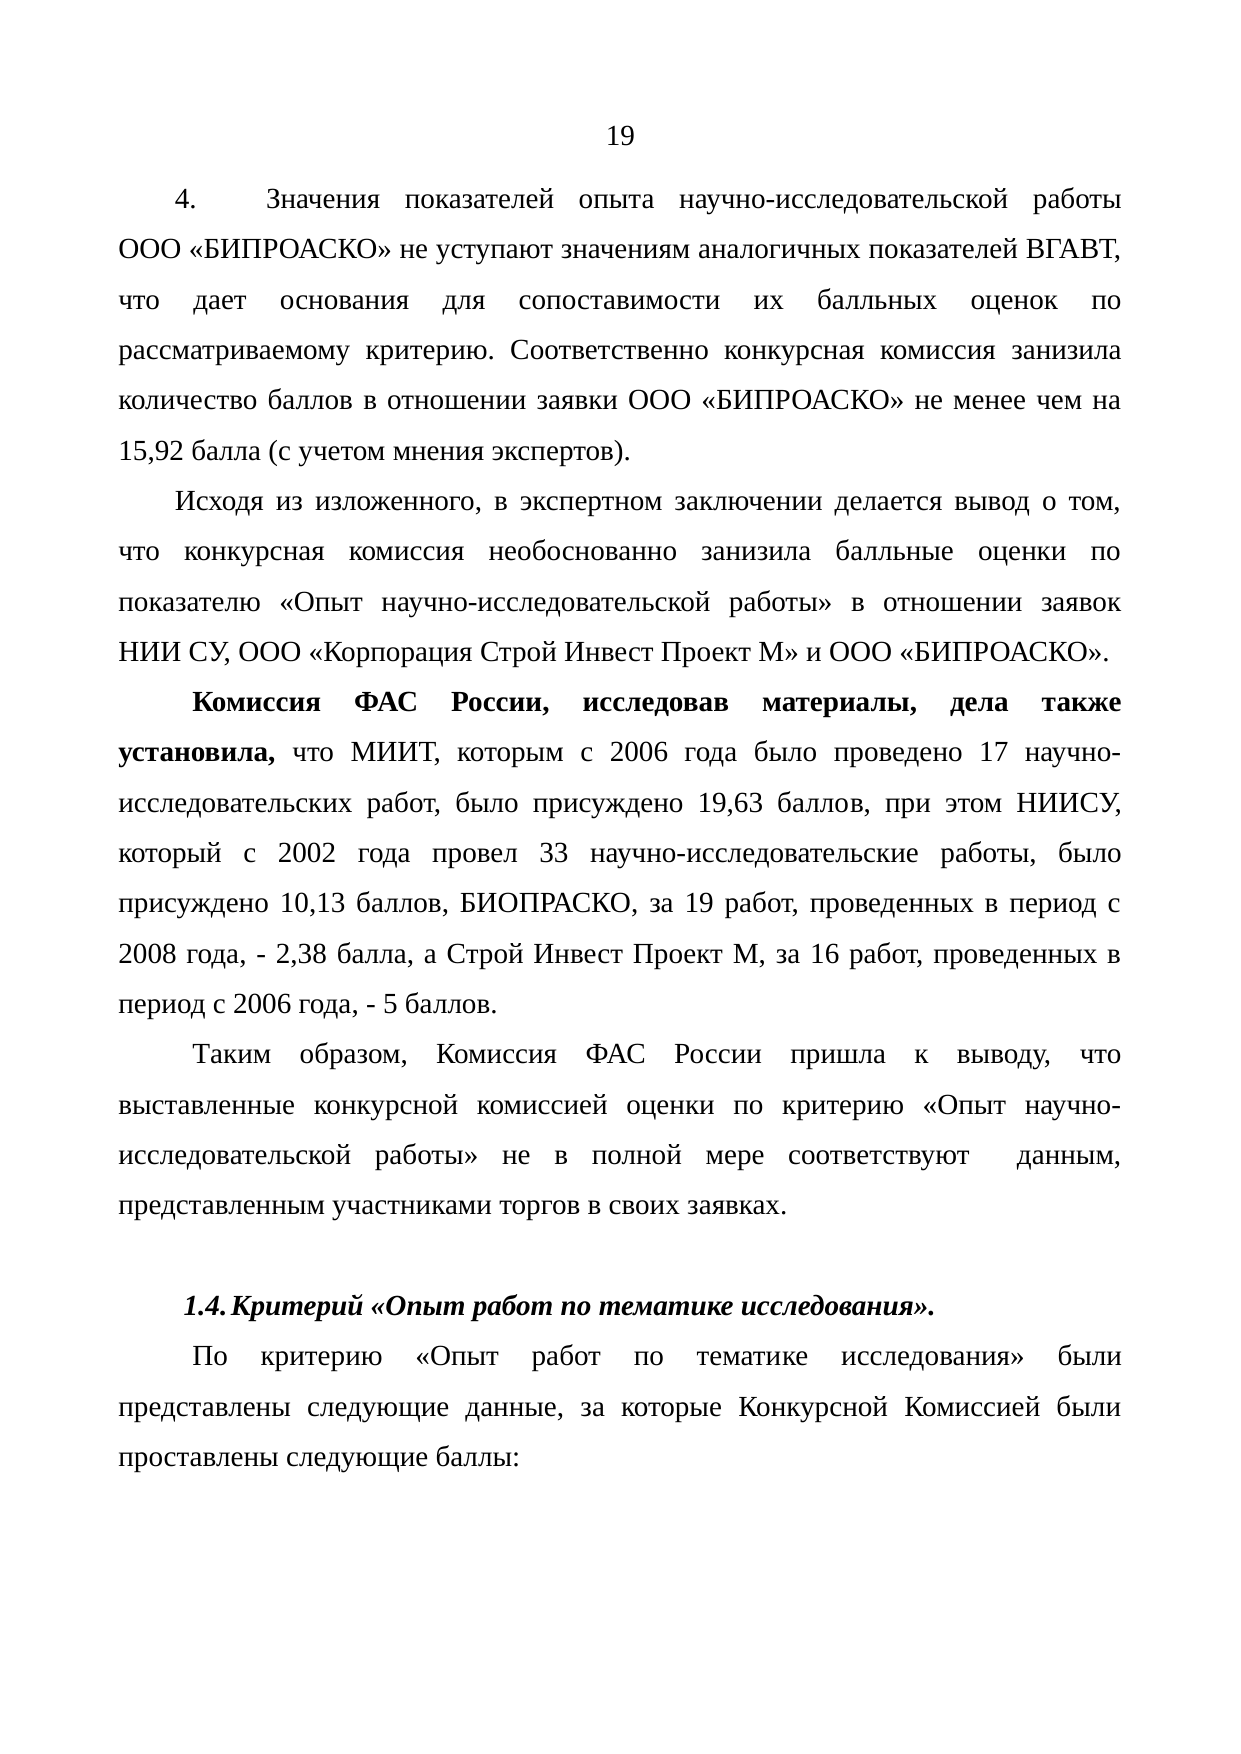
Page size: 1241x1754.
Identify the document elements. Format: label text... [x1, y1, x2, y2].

text Исходя из изложенного, в экспертном заключении делается вывод о том, что конкурсная комиссия необоснованно занизила балльные оценки по показателю «Опыт научно-исследовательской работы» в отношении заявок НИИ СУ, ООО «Корпорация Строй Инвест Проект М» и ООО «БИПРОАСКО». [118, 483, 1122, 667]
text По критерию «Опыт работ по тематике исследования» были представлены следующие данные, за которые Конкурсной Комиссией были проставлены следующие баллы: [118, 1338, 1122, 1472]
text Комиссия ФАС России, исследовав материалы, дела также установила, что МИИТ, которым с 2006 года было проведено 17 научно-исследовательских работ, было присуждено 19,63 баллов, при этом НИИСУ, который с 2002 года провел 33 научно-исследовательские работы, было присуждено 10,13 баллов, БИОПРАСКО, за 19 работ, проведенных в период с 2008 года, - 2,38 балла, а Строй Инвест Проект М, за 16 работ, проведенных в период с 2006 года, - 5 баллов. [118, 684, 1122, 1020]
text Таким образом, Комиссия ФАС России пришла к выводу, что выставленные конкурсной комиссией оценки по критерию «Опыт научно-исследовательской работы» не в полной мере соответствуют данным, представленным участниками торгов в своих заявках. [118, 1036, 1122, 1221]
list Значения показателей опыта научно-исследовательской работы ООО «БИПРОАСКО» не уступают значениям аналогичных показателей ВГАВТ, что дает основания для сопоставимости их балльных оценок по рассматриваемому критерию. Соответственно конкурсная комиссия занизила количество баллов в отношении заявки ООО «БИПРОАСКО» не менее чем на 15,92 балла (с учетом мнения экспертов). [118, 181, 1122, 466]
list Критерий «Опыт работ по тематике исследования». [118, 1288, 1122, 1322]
